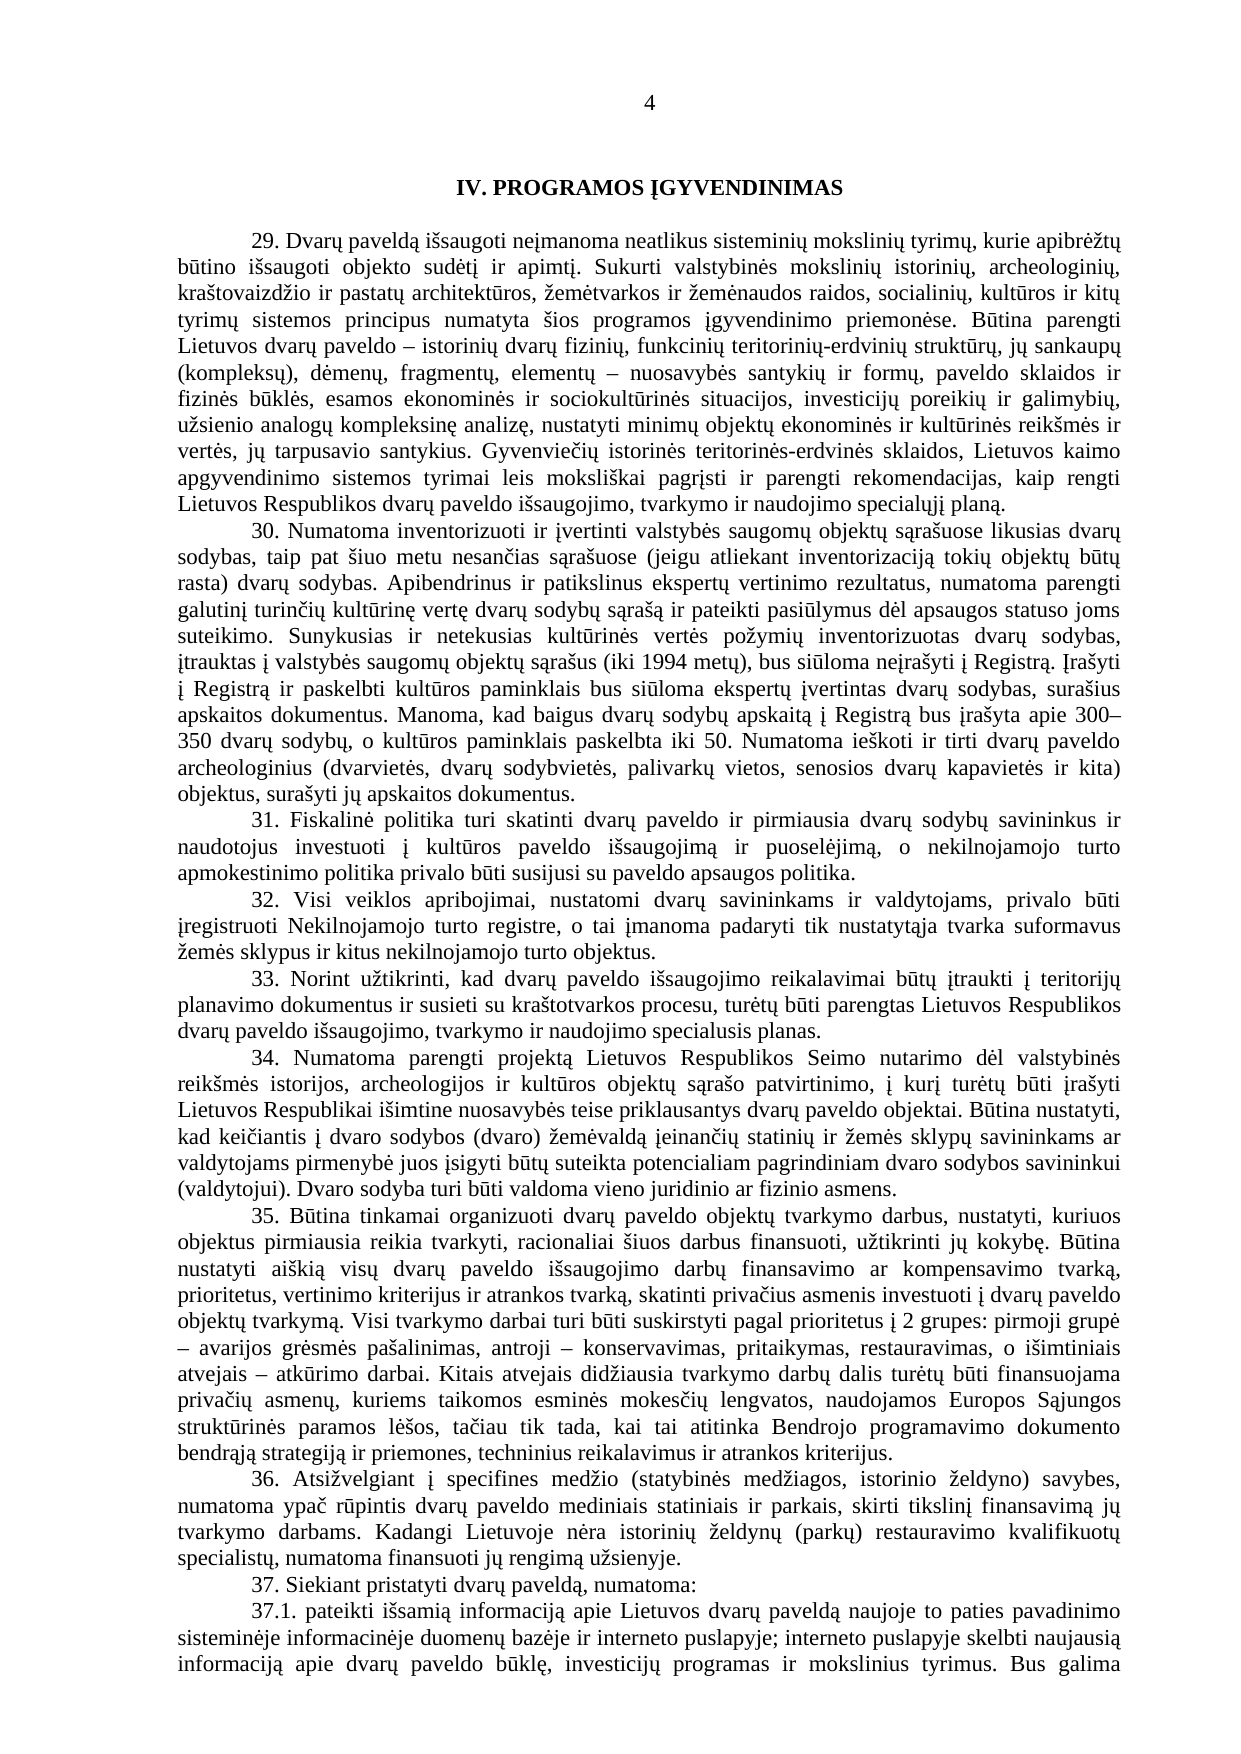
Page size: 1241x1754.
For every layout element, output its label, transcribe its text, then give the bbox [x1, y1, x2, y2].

text IV. PROGRAMOS ĮGYVENDINIMAS [177, 148, 1122, 200]
text 37.1. pateikti išsamią informaciją apie Lietuvos dvarų paveldą naujoje to paties pavadinimo sisteminėje informacinėje duomenų bazėje ir interneto puslapyje; interneto puslapyje skelbti naujausią informaciją apie dvarų paveldo būklę, investicijų programas ir mokslinius tyrimus. Bus galima [177, 1597, 1122, 1676]
text 31. Fiskalinė politika turi skatinti dvarų paveldo ir pirmiausia dvarų sodybų savininkus ir naudotojus investuoti į kultūros paveldo išsaugojimą ir puoselėjimą, o nekilnojamojo turto apmokestinimo politika privalo būti susijusi su paveldo apsaugos politika. [177, 807, 1122, 886]
text 34. Numatoma parengti projektą Lietuvos Respublikos Seimo nutarimo dėl valstybinės reikšmės istorijos, archeologijos ir kultūros objektų sąrašo patvirtinimo, į kurį turėtų būti įrašyti Lietuvos Respublikai išimtine nuosavybės teise priklausantys dvarų paveldo objektai. Būtina nustatyti, kad keičiantis į dvaro sodybos (dvaro) žemėvaldą įeinančių statinių ir žemės sklypų savininkams ar valdytojams pirmenybė juos įsigyti būtų suteikta potencialiam pagrindiniam dvaro sodybos savininkui (valdytojui). Dvaro sodyba turi būti valdoma vieno juridinio ar fizinio asmens. [177, 1044, 1122, 1202]
text 33. Norint užtikrinti, kad dvarų paveldo išsaugojimo reikalavimai būtų įtraukti į teritorijų planavimo dokumentus ir susieti su kraštotvarkos procesu, turėtų būti parengtas Lietuvos Respublikos dvarų paveldo išsaugojimo, tvarkymo ir naudojimo specialusis planas. [177, 965, 1122, 1044]
text 36. Atsižvelgiant į specifines medžio (statybinės medžiagos, istorinio želdyno) savybes, numatoma ypač rūpintis dvarų paveldo mediniais statiniais ir parkais, skirti tikslinį finansavimą jų tvarkymo darbams. Kadangi Lietuvoje nėra istorinių želdynų (parkų) restauravimo kvalifikuotų specialistų, numatoma finansuoti jų rengimą užsienyje. [177, 1465, 1122, 1571]
text 29. Dvarų paveldą išsaugoti neįmanoma neatlikus sisteminių mokslinių tyrimų, kurie apibrėžtų būtino išsaugoti objekto sudėtį ir apimtį. Sukurti valstybinės mokslinių istorinių, archeologinių, kraštovaizdžio ir pastatų architektūros, žemėtvarkos ir žemėnaudos raidos, socialinių, kultūros ir kitų tyrimų sistemos principus numatyta šios programos įgyvendinimo priemonėse. Būtina parengti Lietuvos dvarų paveldo – istorinių dvarų fizinių, funkcinių teritorinių-erdvinių struktūrų, jų sankaupų (kompleksų), dėmenų, fragmentų, elementų – nuosavybės santykių ir formų, paveldo sklaidos ir fizinės būklės, esamos ekonominės ir sociokultūrinės situacijos, investicijų poreikių ir galimybių, užsienio analogų kompleksinę analizę, nustatyti minimų objektų ekonominės ir kultūrinės reikšmės ir vertės, jų tarpusavio santykius. Gyvenviečių istorinės teritorinės-erdvinės sklaidos, Lietuvos kaimo apgyvendinimo sistemos tyrimai leis moksliškai pagrįsti ir parengti rekomendacijas, kaip rengti Lietuvos Respublikos dvarų paveldo išsaugojimo, tvarkymo ir naudojimo specialųjį planą. [177, 227, 1122, 517]
text 30. Numatoma inventorizuoti ir įvertinti valstybės saugomų objektų sąrašuose likusias dvarų sodybas, taip pat šiuo metu nesančias sąrašuose (jeigu atliekant inventorizaciją tokių objektų būtų rasta) dvarų sodybas. Apibendrinus ir patikslinus ekspertų vertinimo rezultatus, numatoma parengti galutinį turinčių kultūrinę vertę dvarų sodybų sąrašą ir pateikti pasiūlymus dėl apsaugos statuso joms suteikimo. Sunykusias ir netekusias kultūrinės vertės požymių inventorizuotas dvarų sodybas, įtrauktas į valstybės saugomų objektų sąrašus (iki 1994 metų), bus siūloma neįrašyti į Registrą. Įrašyti į Registrą ir paskelbti kultūros paminklais bus siūloma ekspertų įvertintas dvarų sodybas, surašius apskaitos dokumentus. Manoma, kad baigus dvarų sodybų apskaitą į Registrą bus įrašyta apie 300–350 dvarų sodybų, o kultūros paminklais paskelbta iki 50. Numatoma ieškoti ir tirti dvarų paveldo archeologinius (dvarvietės, dvarų sodybvietės, palivarkų vietos, senosios dvarų kapavietės ir kita) objektus, surašyti jų apskaitos dokumentus. [177, 517, 1122, 807]
text 37. Siekiant pristatyti dvarų paveldą, numatoma: [177, 1571, 1122, 1597]
text 35. Būtina tinkamai organizuoti dvarų paveldo objektų tvarkymo darbus, nustatyti, kuriuos objektus pirmiausia reikia tvarkyti, racionaliai šiuos darbus finansuoti, užtikrinti jų kokybę. Būtina nustatyti aiškią visų dvarų paveldo išsaugojimo darbų finansavimo ar kompensavimo tvarką, prioritetus, vertinimo kriterijus ir atrankos tvarką, skatinti privačius asmenis investuoti į dvarų paveldo objektų tvarkymą. Visi tvarkymo darbai turi būti suskirstyti pagal prioritetus į 2 grupes: pirmoji grupė – avarijos grėsmės pašalinimas, antroji – konservavimas, pritaikymas, restauravimas, o išimtiniais atvejais – atkūrimo darbai. Kitais atvejais didžiausia tvarkymo darbų dalis turėtų būti finansuojama privačių asmenų, kuriems taikomos esminės mokesčių lengvatos, naudojamos Europos Sąjungos struktūrinės paramos lėšos, tačiau tik tada, kai tai atitinka Bendrojo programavimo dokumento bendrąją strategiją ir priemones, techninius reikalavimus ir atrankos kriterijus. [177, 1202, 1122, 1465]
text 32. Visi veiklos apribojimai, nustatomi dvarų savininkams ir valdytojams, privalo būti įregistruoti Nekilnojamojo turto registre, o tai įmanoma padaryti tik nustatytąja tvarka suformavus žemės sklypus ir kitus nekilnojamojo turto objektus. [177, 886, 1122, 965]
